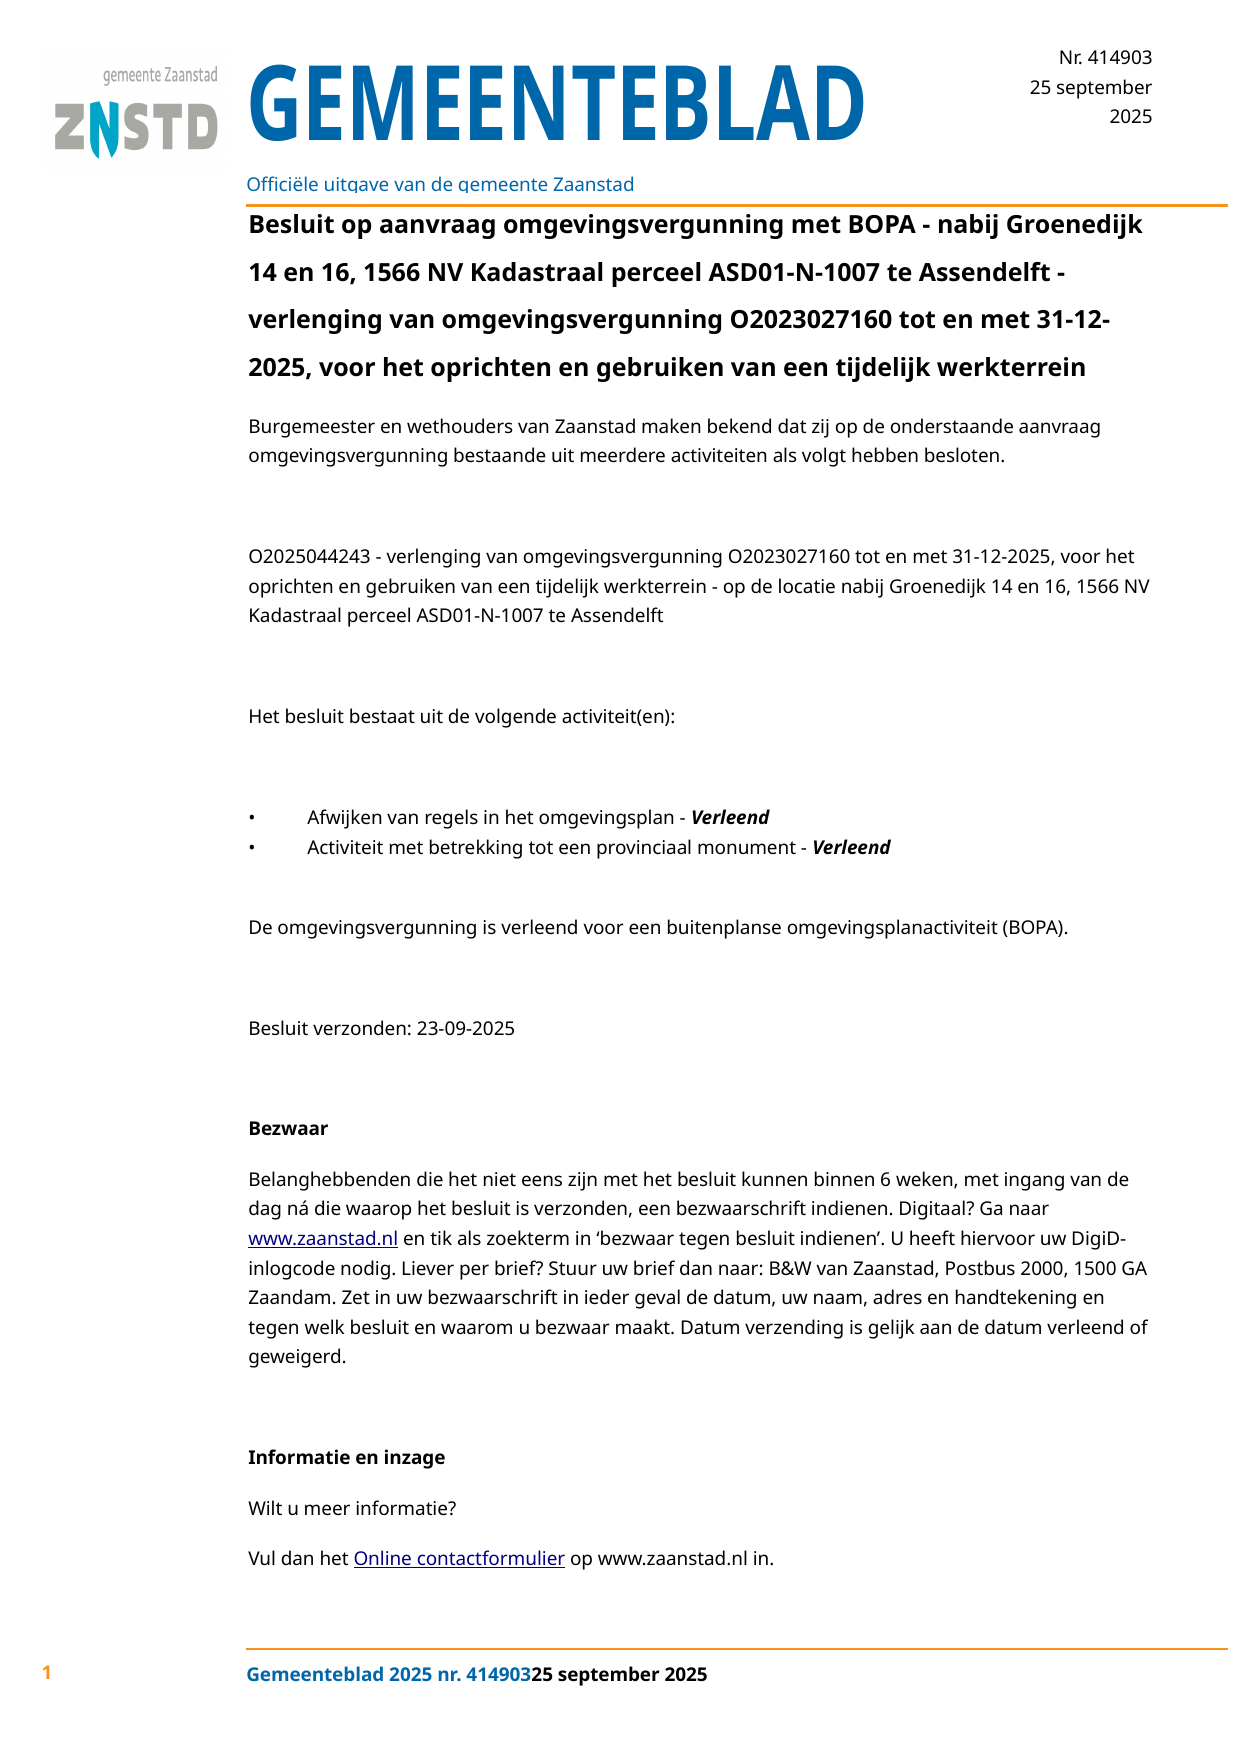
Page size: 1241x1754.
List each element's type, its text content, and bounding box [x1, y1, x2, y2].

text Informatie en inzage [248, 1444, 1152, 1470]
text Wilt u meer informatie? [248, 1495, 1152, 1521]
picture [41, 47, 231, 172]
list Afwijken van regels in het omgevingsplan - Verleend [248, 804, 1152, 830]
text O2025044243 - verlenging van omgevingsvergunning O2023027160 tot en met 31-12-2025, voor het oprichten en gebruiken van een tijdelijk werkterrein - op de locatie nabij Groenedijk 14 en 16, 1566 NV Kadastraal perceel ASD01-N-1007 te Assendelft [248, 543, 1152, 628]
text Belanghebbenden die het niet eens zijn met het besluit kunnen binnen 6 weken, met ingang van de dag ná die waarop het besluit is verzonden, een bezwaarschrift indienen. Digitaal? Ga naar www.zaanstad.nl en tik als zoekterm in ‘bezwaar tegen besluit indienen’. U heeft hiervoor uw DigiD-inlogcode nodig. Liever per brief? Stuur uw brief dan naar: B&W van Zaanstad, Postbus 2000, 1500 GA Zaandam. Zet in uw bezwaarschrift in ieder geval de datum, uw naam, adres en handtekening en tegen welk besluit en waarom u bezwaar maakt. Datum verzending is gelijk aan de datum verleend of geweigerd. [248, 1166, 1152, 1369]
text Het besluit bestaat uit de volgende activiteit(en): [248, 703, 1152, 729]
text Burgemeester en wethouders van Zaanstad maken bekend dat zij op de onderstaande aanvraag omgevingsvergunning bestaande uit meerdere activiteiten als volgt hebben besloten. [248, 413, 1152, 468]
text Besluit verzonden: 23-09-2025 [248, 1015, 1152, 1041]
text Besluit op aanvraag omgevingsvergunning met BOPA - nabij Groenedijk 14 en 16, 1566 NV Kadastraal perceel ASD01-N-1007 te Assendelft - verlenging van omgevingsvergunning O2023027160 tot en met 31-12-2025, voor het oprichten en gebruiken van een tijdelijk werkterrein [248, 207, 1152, 384]
text Vul dan het Online contactformulier op www.zaanstad.nl in. [248, 1545, 1152, 1571]
text De omgevingsvergunning is verleend voor een buitenplanse omgevingsplanactiviteit (BOPA). [248, 914, 1152, 940]
list Activiteit met betrekking tot een provinciaal monument - Verleend [248, 834, 1152, 860]
text Bezwaar [248, 1116, 1152, 1141]
